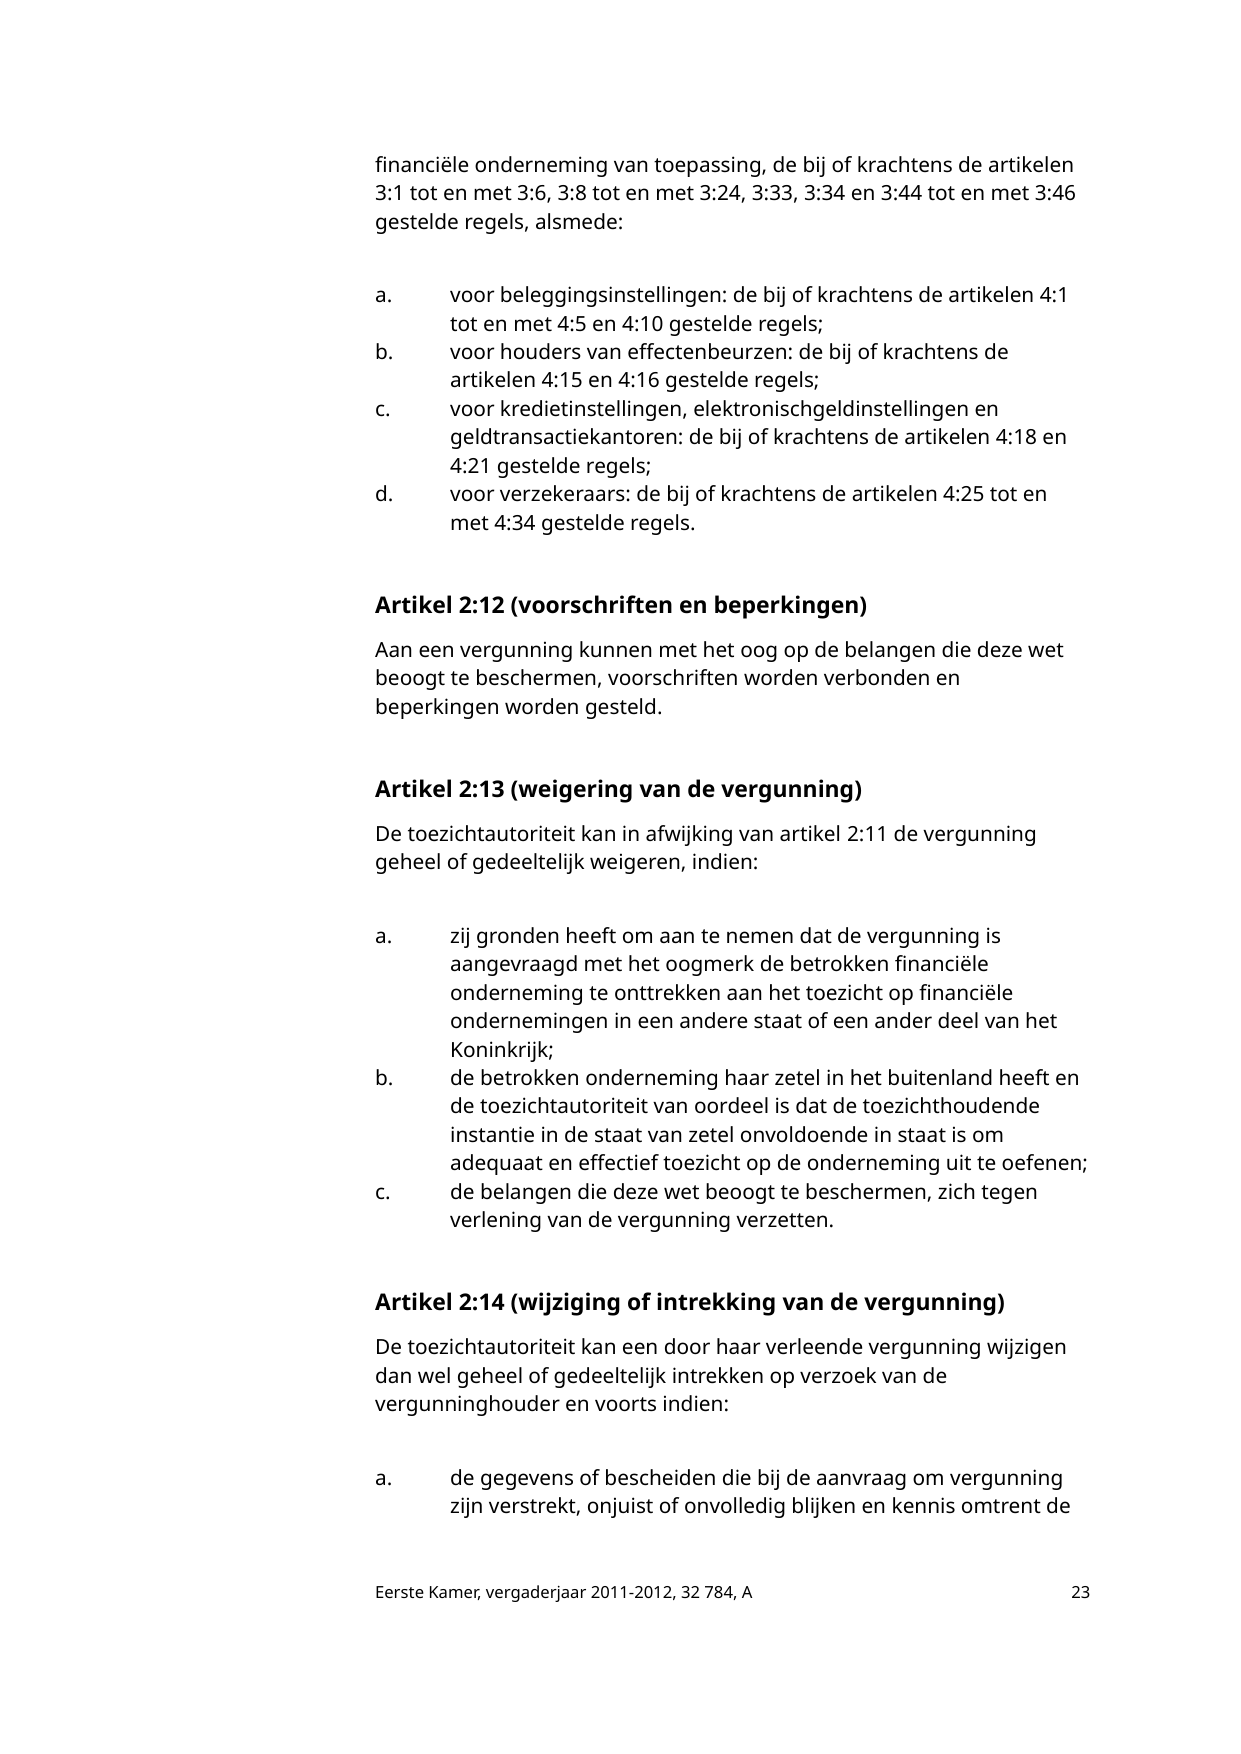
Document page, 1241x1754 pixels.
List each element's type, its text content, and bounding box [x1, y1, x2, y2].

list de gegevens of bescheiden die bij de aanvraag om vergunning zijn verstrekt, onjuist of onvolledig blijken en kennis omtrent de [375, 1463, 1090, 1520]
list voor verzekeraars: de bij of krachtens de artikelen 4:25 tot en met 4:34 gestelde regels. [375, 479, 1090, 536]
list voor beleggingsinstellingen: de bij of krachtens de artikelen 4:1 tot en met 4:5 en 4:10 gestelde regels; [375, 280, 1090, 337]
list zij gronden heeft om aan te nemen dat de vergunning is aangevraagd met het oogmerk de betrokken financiële onderneming te onttrekken aan het toezicht op financiële ondernemingen in een andere staat of een ander deel van het Koninkrijk; [375, 921, 1090, 1063]
list voor kredietinstellingen, elektronischgeldinstellingen en geldtransactiekantoren: de bij of krachtens de artikelen 4:18 en 4:21 gestelde regels; [375, 394, 1090, 479]
list de belangen die deze wet beoogt te beschermen, zich tegen verlening van de vergunning verzetten. [375, 1177, 1090, 1234]
list voor houders van effectenbeurzen: de bij of krachtens de artikelen 4:15 en 4:16 gestelde regels; [375, 337, 1090, 394]
text Aan een vergunning kunnen met het oog op de belangen die deze wet beoogt te beschermen, voorschriften worden verbonden en beperkingen worden gesteld. [375, 635, 1090, 720]
text De toezichtautoriteit kan in afwijking van artikel 2:11 de vergunning geheel of gedeeltelijk weigeren, indien: [375, 819, 1090, 876]
list de betrokken onderneming haar zetel in het buitenland heeft en de toezichtautoriteit van oordeel is dat de toezichthoudende instantie in de staat van zetel onvoldoende in staat is om adequaat en effectief toezicht op de onderneming uit te oefenen; [375, 1063, 1090, 1177]
subtitle Artikel 2:12 (voorschriften en beperkingen) [375, 589, 1090, 620]
text financiële onderneming van toepassing, de bij of krachtens de artikelen 3:1 tot en met 3:6, 3:8 tot en met 3:24, 3:33, 3:34 en 3:44 tot en met 3:46 gestelde regels, alsmede: [375, 150, 1090, 235]
subtitle Artikel 2:13 (weigering van de vergunning) [375, 773, 1090, 804]
text De toezichtautoriteit kan een door haar verleende vergunning wijzigen dan wel geheel of gedeeltelijk intrekken op verzoek van de vergunninghouder en voorts indien: [375, 1332, 1090, 1418]
subtitle Artikel 2:14 (wijziging of intrekking van de vergunning) [375, 1286, 1090, 1317]
